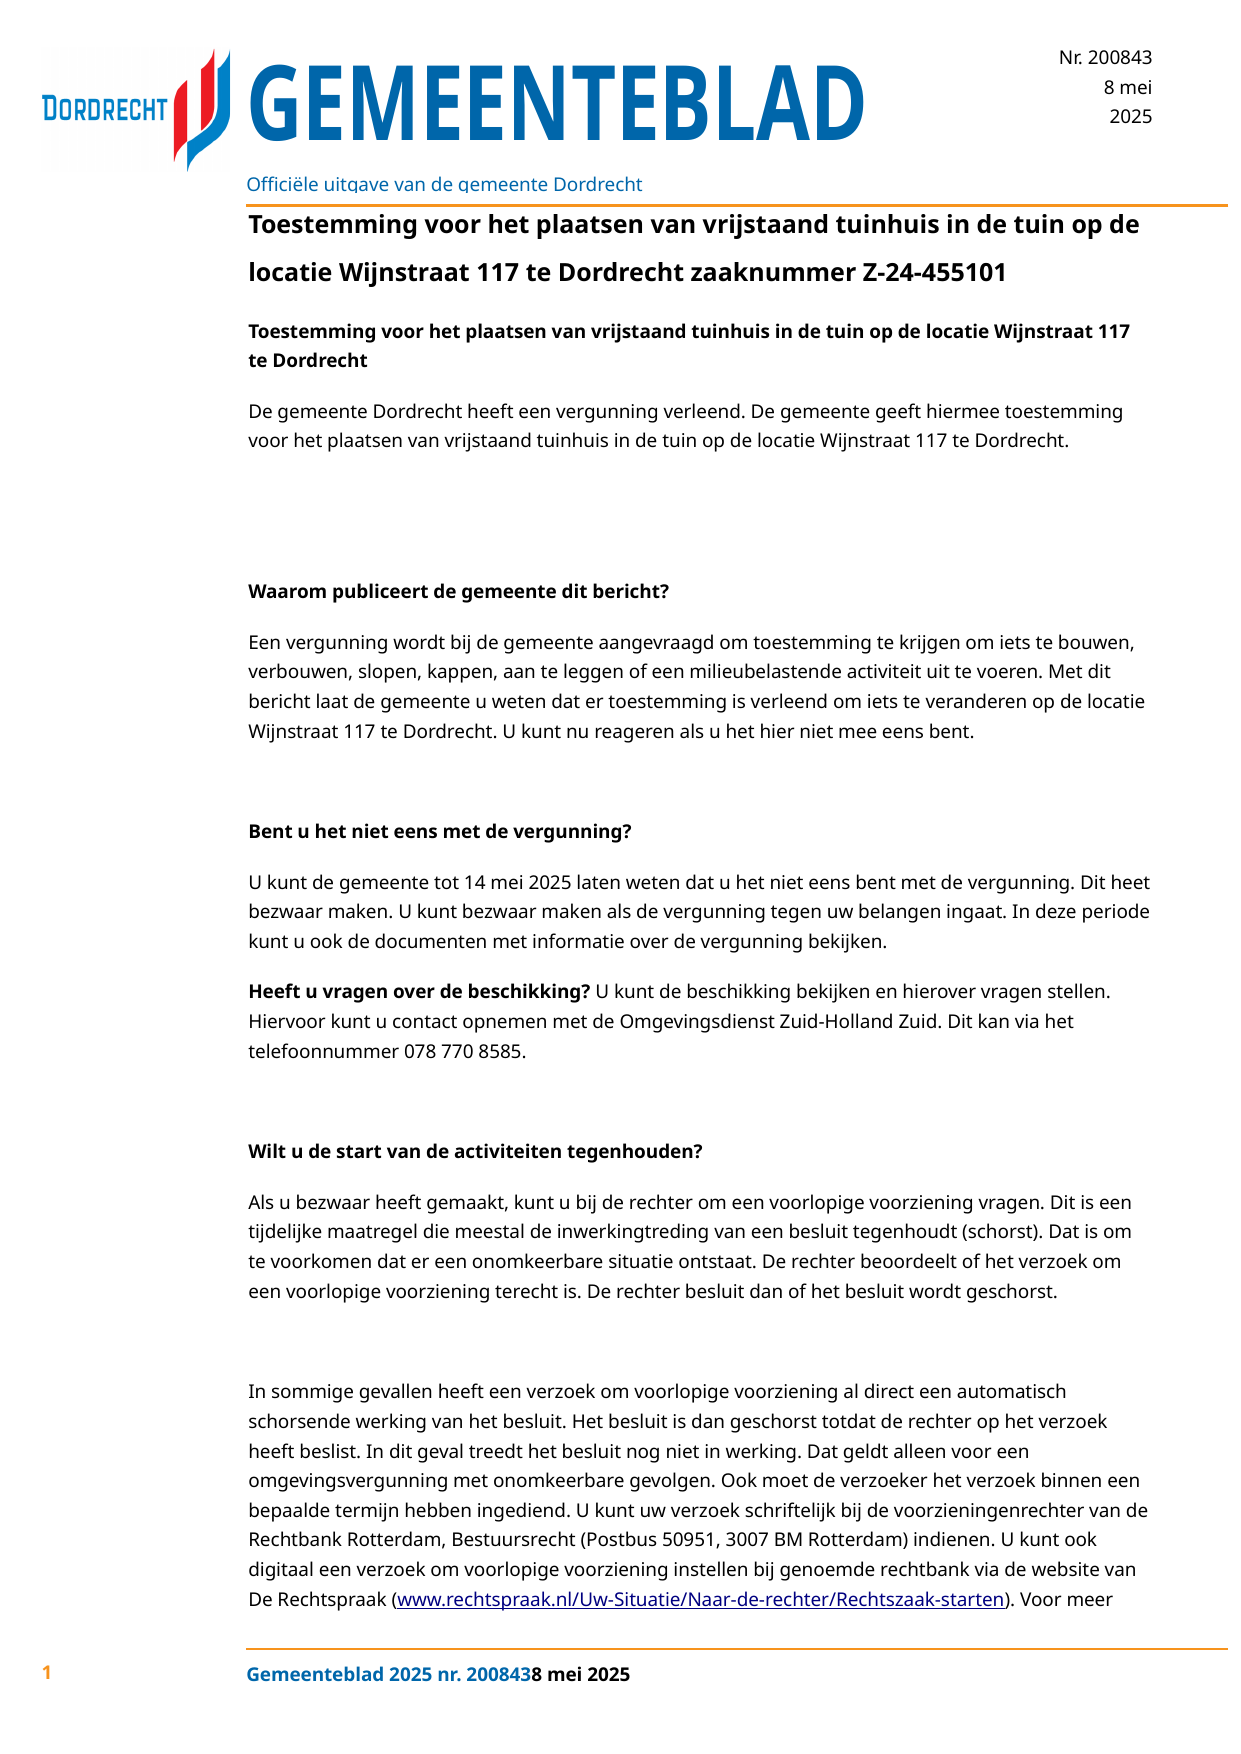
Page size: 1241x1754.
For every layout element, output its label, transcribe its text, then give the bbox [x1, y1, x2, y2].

text U kunt de gemeente tot 14 mei 2025 laten weten dat u het niet eens bent met de vergunning. Dit heet bezwaar maken. U kunt bezwaar maken als de vergunning tegen uw belangen ingaat. In deze periode kunt u ook de documenten met informatie over de vergunning bekijken. [248, 869, 1152, 954]
text Waarom publiceert de gemeente dit bericht? [248, 579, 1152, 604]
text Wilt u de start van de activiteiten tegenhouden? [248, 1139, 1152, 1164]
text Een vergunning wordt bij de gemeente aangevraagd om toestemming te krijgen om iets te bouwen, verbouwen, slopen, kappen, aan te leggen of een milieubelastende activiteit uit te voeren. Met dit bericht laat de gemeente u weten dat er toestemming is verleend om iets te veranderen op de locatie Wijnstraat 117 te Dordrecht. U kunt nu reageren als u het hier niet mee eens bent. [248, 629, 1152, 744]
picture [41, 47, 231, 172]
text Bent u het niet eens met de vergunning? [248, 819, 1152, 844]
text Heeft u vragen over de beschikking? U kunt de beschikking bekijken en hierover vragen stellen. Hiervoor kunt u contact opnemen met de Omgevingsdienst Zuid-Holland Zuid. Dit kan via het telefoonnummer 078 770 8585. [248, 979, 1152, 1064]
text In sommige gevallen heeft een verzoek om voorlopige voorziening al direct een automatisch schorsende werking van het besluit. Het besluit is dan geschorst totdat de rechter op het verzoek heeft beslist. In dit geval treedt het besluit nog niet in werking. Dat geldt alleen voor een omgevingsvergunning met onomkeerbare gevolgen. Ook moet de verzoeker het verzoek binnen een bepaalde termijn hebben ingediend. U kunt uw verzoek schriftelijk bij de voorzieningenrechter van de Rechtbank Rotterdam, Bestuursrecht (Postbus 50951, 3007 BM Rotterdam) indienen. U kunt ook digitaal een verzoek om voorlopige voorziening instellen bij genoemde rechtbank via de website van De Rechtspraak (www.rechtspraak.nl/Uw-Situatie/Naar-de-rechter/Rechtszaak-starten). Voor meer [248, 1379, 1152, 1612]
text Toestemming voor het plaatsen van vrijstaand tuinhuis in de tuin op de locatie Wijnstraat 117 te Dordrecht [248, 318, 1152, 373]
text De gemeente Dordrecht heeft een vergunning verleend. De gemeente geeft hiermee toestemming voor het plaatsen van vrijstaand tuinhuis in de tuin op de locatie Wijnstraat 117 te Dordrecht. [248, 398, 1152, 453]
text Toestemming voor het plaatsen van vrijstaand tuinhuis in de tuin op de locatie Wijnstraat 117 te Dordrecht zaaknummer Z-24-455101 [248, 207, 1152, 288]
text Als u bezwaar heeft gemaakt, kunt u bij de rechter om een voorlopige voorziening vragen. Dit is een tijdelijke maatregel die meestal de inwerkingtreding van een besluit tegenhoudt (schorst). Dat is om te voorkomen dat er een onomkeerbare situatie ontstaat. De rechter beoordeelt of het verzoek om een voorlopige voorziening terecht is. De rechter besluit dan of het besluit wordt geschorst. [248, 1189, 1152, 1304]
